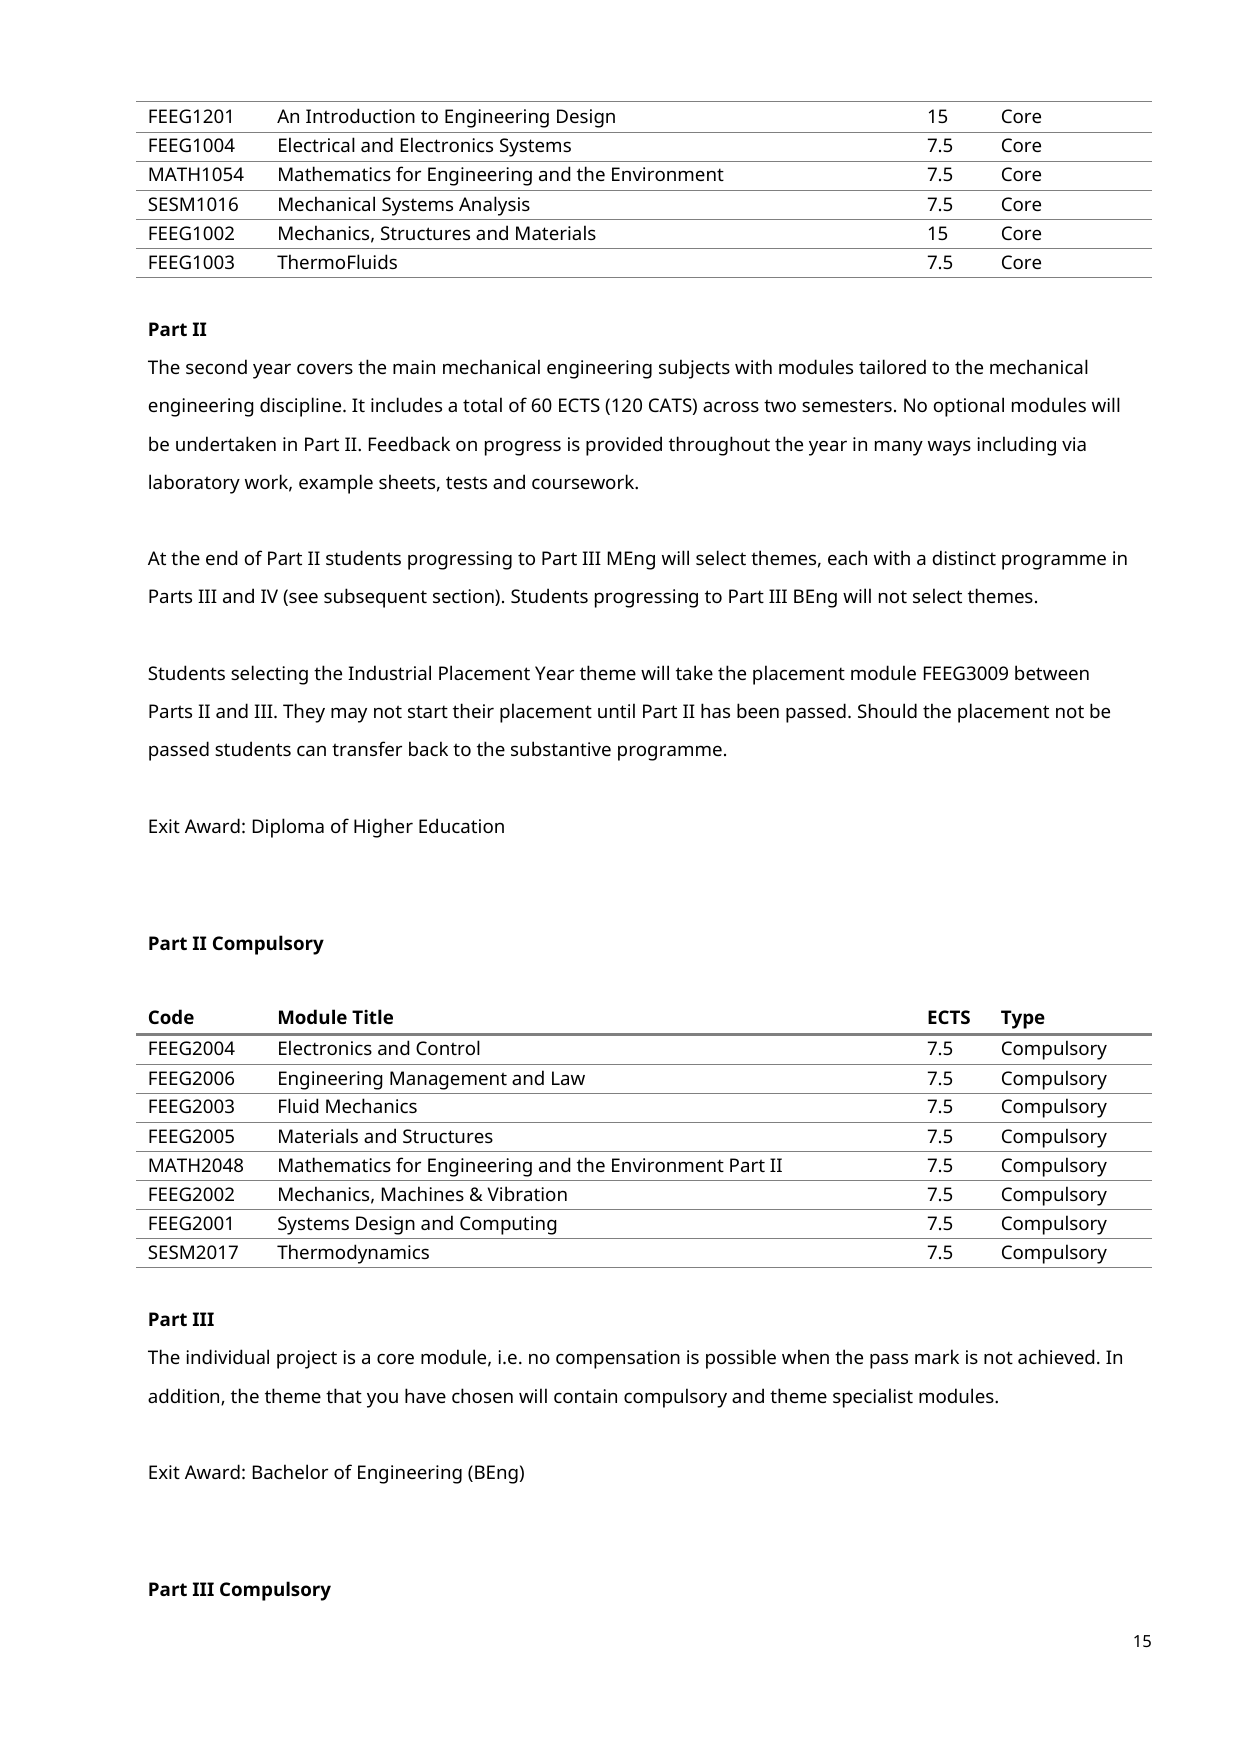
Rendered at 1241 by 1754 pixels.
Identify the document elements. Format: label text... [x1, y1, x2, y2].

table_cell MATH1054 [136, 162, 266, 190]
table_cell Module Title [266, 1005, 916, 1033]
table_cell FEEG1201 [136, 102, 266, 132]
table_cell FEEG2001 [136, 1210, 266, 1238]
table_cell Electrical and Electronics Systems [266, 133, 916, 161]
table_cell Compulsory [989, 1210, 1152, 1238]
table_cell Core [989, 191, 1152, 219]
table_cell ECTS [916, 1005, 989, 1033]
table_cell Part II The second year covers the main mechanical engineering subjects with modules tailored to the mechanical engineering discipline. It includes a total of 60 ECTS (120 CATS) across two semesters. No optional modules will be undertaken in Part II. Feedback on progress is provided throughout the year in many ways including via laboratory work, example sheets, tests and coursework. At the end of Part II students progressing to Part III MEng will select themes, each with a distinct programme in Parts III and IV (see subsequent section). Students progressing to Part III BEng will not select themes. Students selecting the Industrial Placement Year theme will take the placement module FEEG3009 between Parts II and III. They may not start their placement until Part II has been passed. Should the placement not be passed students can transfer back to the substantive programme. Exit Award: Diploma of Higher Education [136, 278, 1152, 892]
table_cell FEEG1003 [136, 249, 266, 277]
table_cell ThermoFluids [266, 249, 916, 277]
table_cell SESM1016 [136, 191, 266, 219]
table_cell 7.5 [916, 1210, 989, 1238]
table_cell Core [989, 162, 1152, 190]
table_cell Mathematics for Engineering and the Environment [266, 162, 916, 190]
table_cell Compulsory [989, 1239, 1152, 1267]
table_cell FEEG1004 [136, 133, 266, 161]
table_cell MATH2048 [136, 1152, 266, 1180]
table_cell Mechanical Systems Analysis [266, 191, 916, 219]
table_cell Compulsory [989, 1094, 1152, 1122]
table_cell 7.5 [916, 1152, 989, 1180]
table_cell 7.5 [916, 1181, 989, 1209]
table_cell Compulsory [989, 1181, 1152, 1209]
table_cell Core [989, 102, 1152, 132]
table_cell 15 [916, 220, 989, 248]
table_cell Electronics and Control [266, 1036, 916, 1064]
table_cell 7.5 [916, 162, 989, 190]
table_cell FEEG2002 [136, 1181, 266, 1209]
table_cell Part III The individual project is a core module, i.e. no compensation is possible when the pass mark is not achieved. In addition, the theme that you have chosen will contain compulsory and theme specialist modules. Exit Award: Bachelor of Engineering (BEng) [136, 1268, 1152, 1538]
table_cell FEEG2006 [136, 1065, 266, 1093]
table_cell 7.5 [916, 1065, 989, 1093]
table_cell FEEG2005 [136, 1123, 266, 1151]
table_cell Code [136, 1005, 266, 1033]
table_cell Compulsory [989, 1123, 1152, 1151]
table_cell Thermodynamics [266, 1239, 916, 1267]
table_cell Part III Compulsory [136, 1538, 1152, 1612]
table_cell 7.5 [916, 249, 989, 277]
table_cell FEEG2004 [136, 1036, 266, 1064]
table_cell Compulsory [989, 1036, 1152, 1064]
table_cell 7.5 [916, 133, 989, 161]
table_cell 7.5 [916, 1239, 989, 1267]
table_cell Core [989, 249, 1152, 277]
table_cell 15 [916, 102, 989, 132]
table_cell 7.5 [916, 191, 989, 219]
table_cell Fluid Mechanics [266, 1094, 916, 1122]
table_cell Mechanics, Machines & Vibration [266, 1181, 916, 1209]
table_cell FEEG2003 [136, 1094, 266, 1122]
table_cell Mechanics, Structures and Materials [266, 220, 916, 248]
table_cell SESM2017 [136, 1239, 266, 1267]
table_cell Systems Design and Computing [266, 1210, 916, 1238]
table_cell 7.5 [916, 1036, 989, 1064]
table_cell Compulsory [989, 1065, 1152, 1093]
table_cell 7.5 [916, 1094, 989, 1122]
table_cell Compulsory [989, 1152, 1152, 1180]
table_cell Core [989, 220, 1152, 248]
table_cell Mathematics for Engineering and the Environment Part II [266, 1152, 916, 1180]
table_cell Type [989, 1005, 1152, 1033]
table_cell FEEG1002 [136, 220, 266, 248]
table_cell Core [989, 133, 1152, 161]
table_cell Materials and Structures [266, 1123, 916, 1151]
table_cell An Introduction to Engineering Design [266, 102, 916, 132]
table_cell 7.5 [916, 1123, 989, 1151]
table_cell Engineering Management and Law [266, 1065, 916, 1093]
table_cell Part II Compulsory [136, 892, 1152, 1004]
